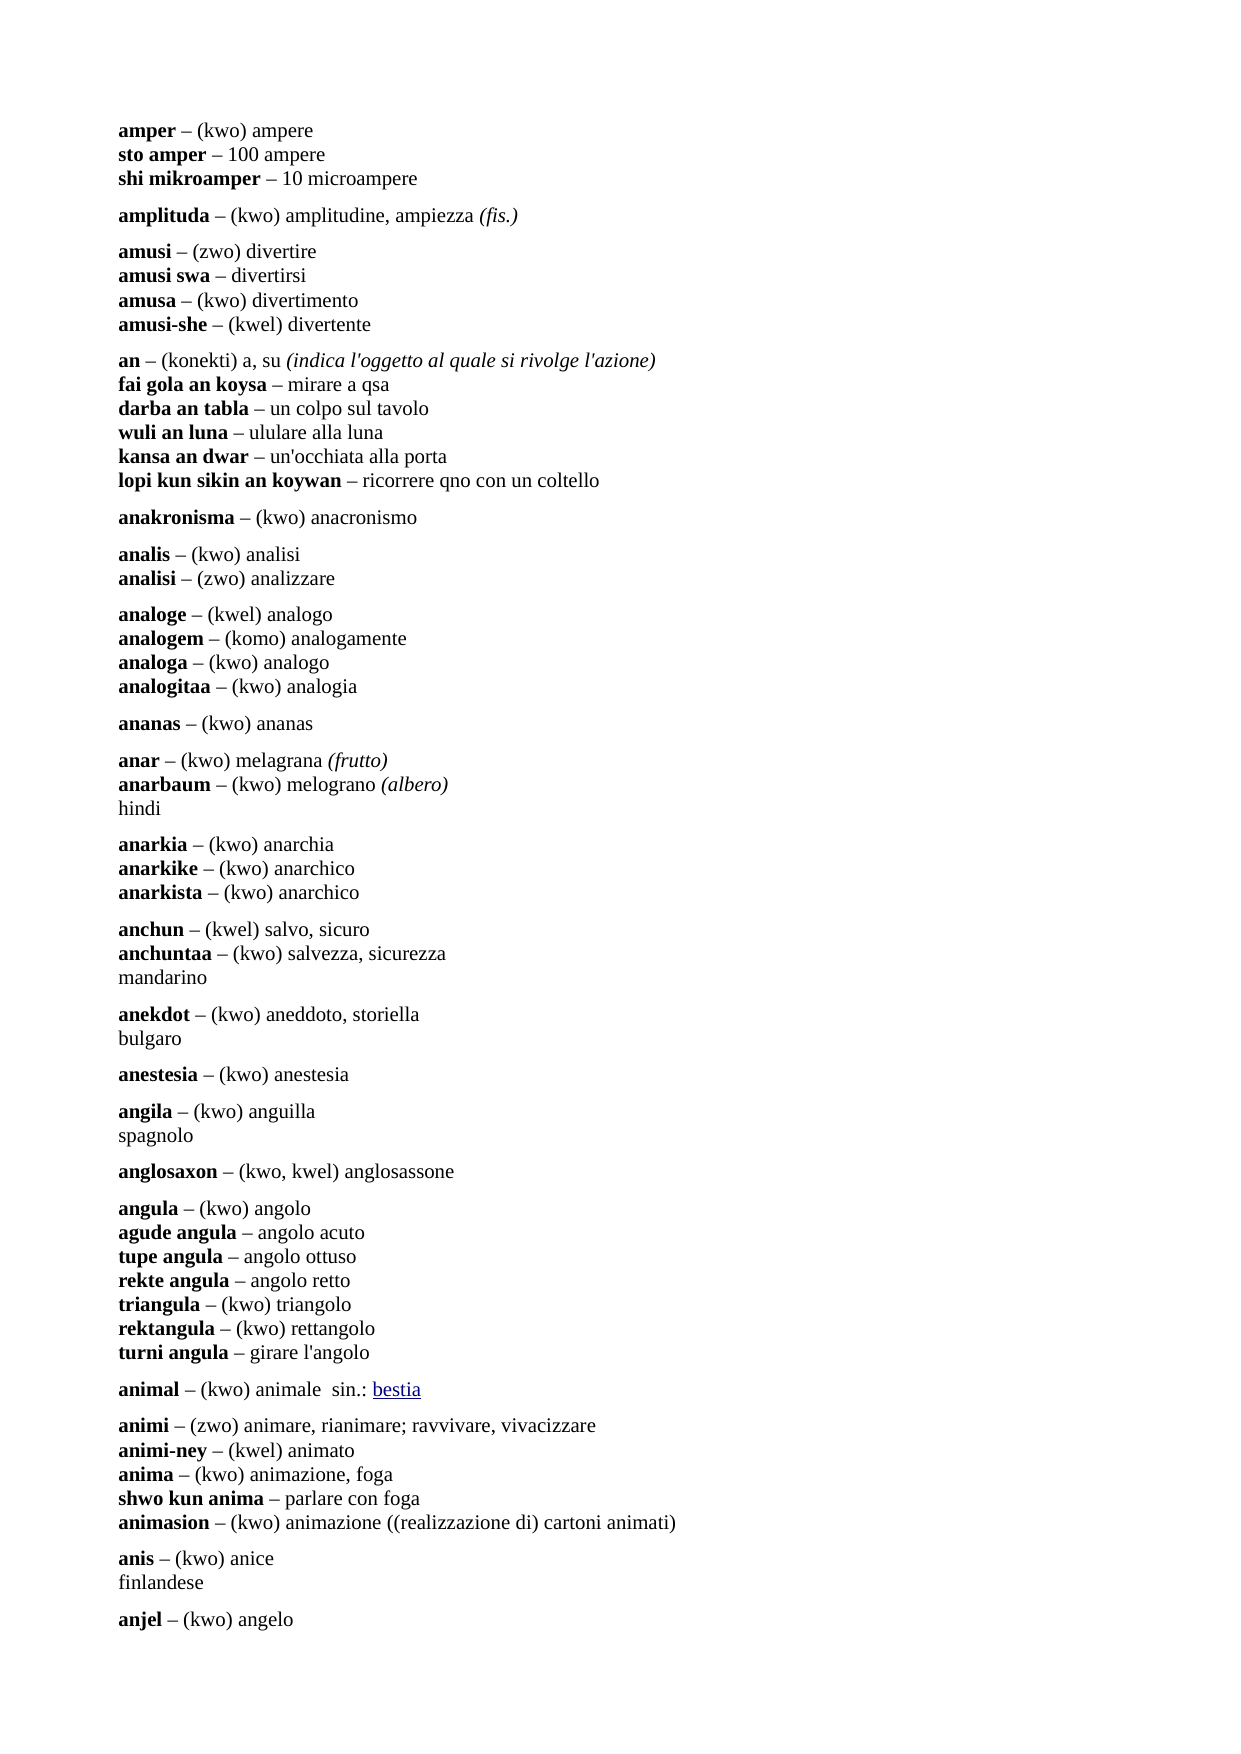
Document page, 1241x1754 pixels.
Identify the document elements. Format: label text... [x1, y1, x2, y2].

text ananas – (kwo) ananas [118, 711, 1122, 735]
text animi – (zwo) animare, rianimare; ravvivare, vivacizzare animi-ney – (kwel) animato anima – (kwo) animazione, foga shwo kun anima – parlare con foga animasion – (kwo) animazione ((realizzazione di) cartoni animati) [118, 1413, 1122, 1534]
text anakronisma – (kwo) anacronismo [118, 505, 1122, 529]
text an – (konekti) a, su (indica l'oggetto al quale si rivolge l'azione) fai gola an koysa – mirare a qsa darba an tabla – un colpo sul tavolo wuli an luna – ululare alla luna kansa an dwar – un'occhiata alla porta lopi kun sikin an koywan – ricorrere qno con un coltello [118, 348, 1122, 492]
text anis – (kwo) anice finlandese [118, 1546, 1122, 1594]
text angila – (kwo) anguilla spagnolo [118, 1099, 1122, 1147]
text anglosaxon – (kwo, kwel) anglosassone [118, 1159, 1122, 1183]
text anjel – (kwo) angelo [118, 1607, 1122, 1631]
text angula – (kwo) angolo agude angula – angolo acuto tupe angula – angolo ottuso rekte angula – angolo retto triangula – (kwo) triangolo rektangula – (kwo) rettangolo turni angula – girare l'angolo [118, 1196, 1122, 1364]
text anestesia – (kwo) anestesia [118, 1062, 1122, 1086]
text analis – (kwo) analisi analisi – (zwo) analizzare [118, 542, 1122, 590]
text animal – (kwo) animale sin.: bestia [118, 1377, 1122, 1401]
text anarkia – (kwo) anarchia anarkike – (kwo) anarchico anarkista – (kwo) anarchico [118, 832, 1122, 904]
text analoge – (kwel) analogo analogem – (komo) analogamente analoga – (kwo) analogo analogitaa – (kwo) analogia [118, 602, 1122, 698]
text anekdot – (kwo) aneddoto, storiella bulgaro [118, 1002, 1122, 1050]
text amplituda – (kwo) amplitudine, ampiezza (fis.) [118, 203, 1122, 227]
text amper – (kwo) ampere sto amper – 100 ampere shi mikroamper – 10 microampere [118, 118, 1122, 190]
text anar – (kwo) melagrana (frutto) anarbaum – (kwo) melograno (albero) hindi [118, 747, 1122, 820]
text amusi – (zwo) divertire amusi swa – divertirsi amusa – (kwo) divertimento amusi-she – (kwel) divertente [118, 239, 1122, 336]
text anchun – (kwel) salvo, sicuro anchuntaa – (kwo) salvezza, sicurezza mandarino [118, 917, 1122, 989]
